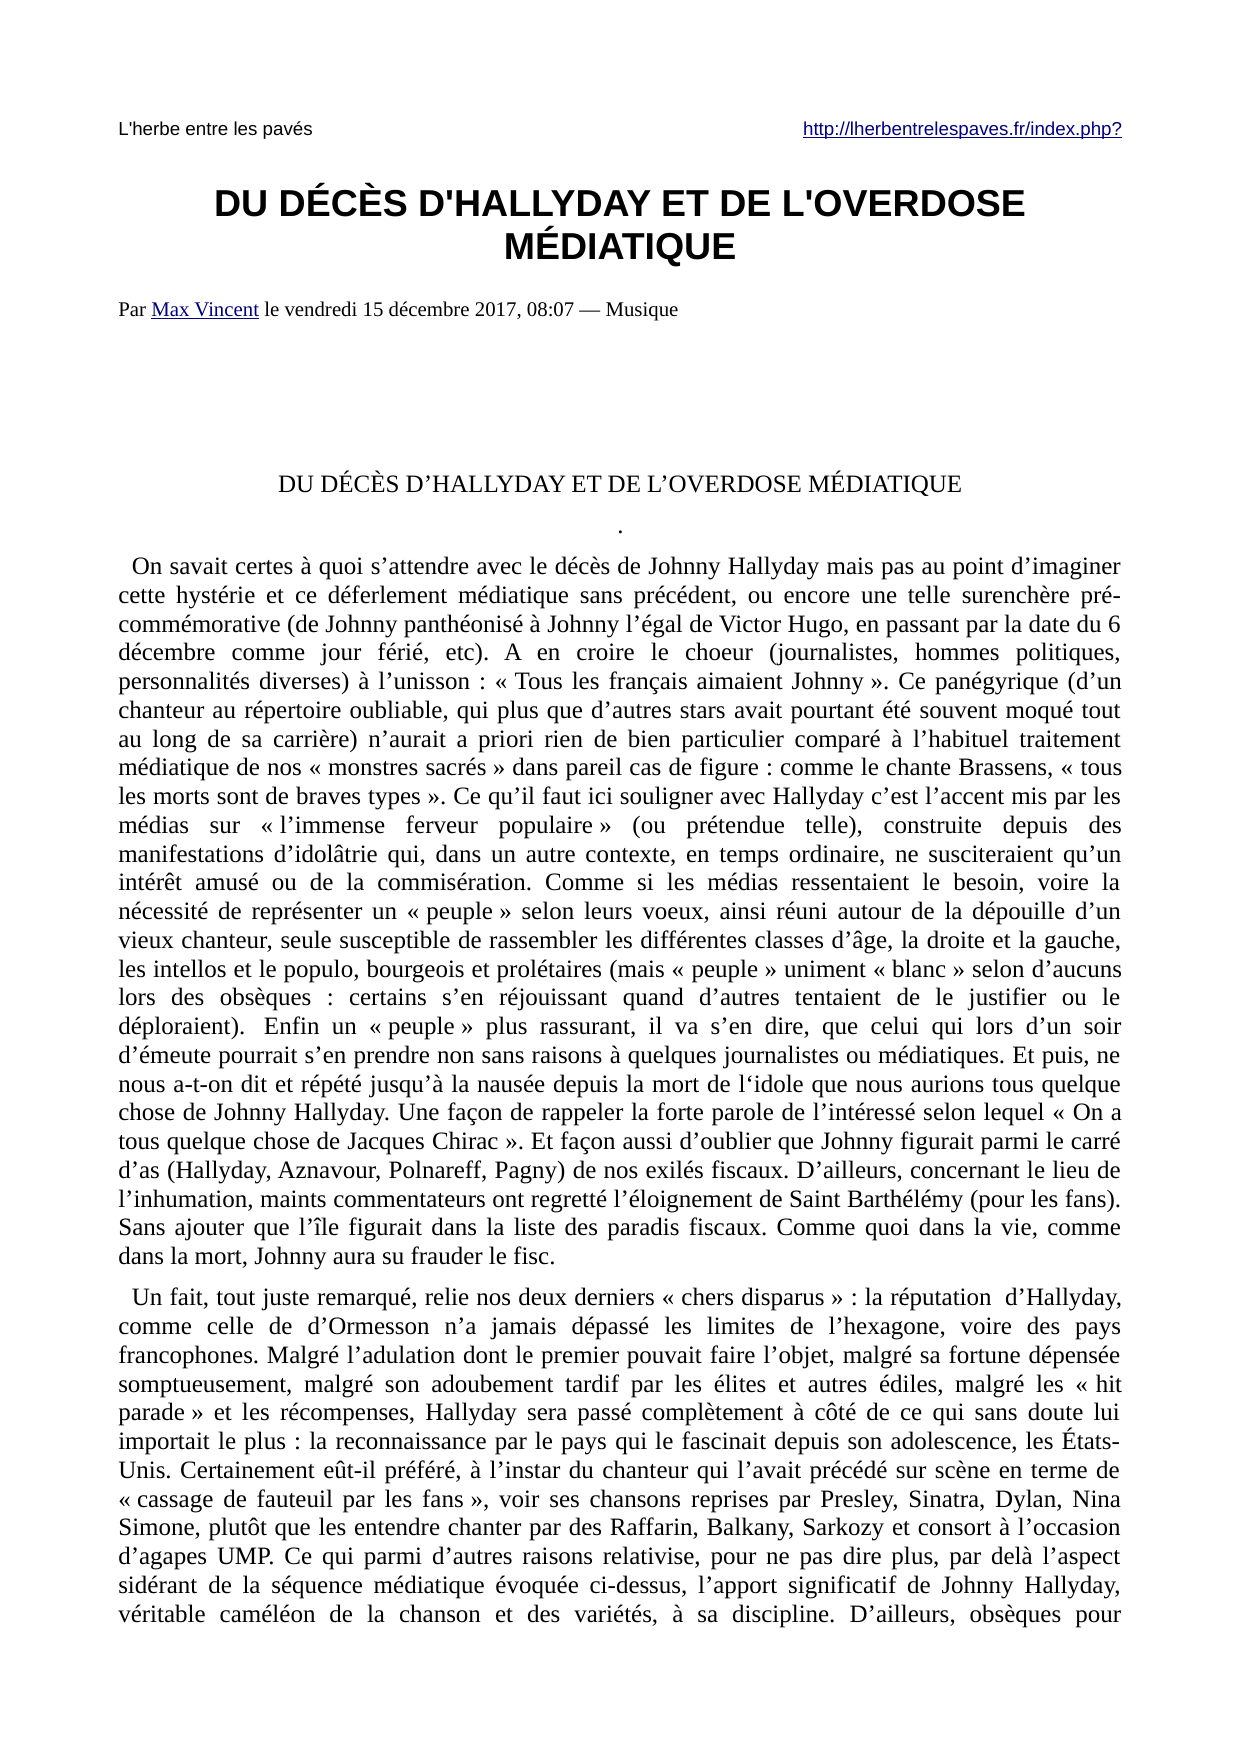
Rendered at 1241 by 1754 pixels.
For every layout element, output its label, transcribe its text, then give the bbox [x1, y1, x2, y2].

title DU DÉCÈS D'HALLYDAY ET DE L'OVERDOSE MÉDIATIQUE [118, 181, 1122, 267]
text Par Max Vincent le vendredi 15 décembre 2017, 08:07 — Musique [118, 297, 1122, 321]
text DU DÉCÈS D’HALLYDAY ET DE L’OVERDOSE MÉDIATIQUE [118, 469, 1122, 497]
text L'herbe entre les pavés http://lherbentrelespaves.fr/index.php? [118, 118, 1122, 140]
text . [118, 510, 1122, 539]
text On savait certes à quoi s’attendre avec le décès de Johnny Hallyday mais pas au point d’imaginer cette hystérie et ce déferlement médiatique sans précédent, ou encore une telle surenchère pré-commémorative (de Johnny panthéonisé à Johnny l’égal de Victor Hugo, en passant par la date du 6 décembre comme jour férié, etc). A en croire le choeur (journalistes, hommes politiques, personnalités diverses) à l’unisson : « Tous les français aimaient Johnny ». Ce panégyrique (d’un chanteur au répertoire oubliable, qui plus que d’autres stars avait pourtant été souvent moqué tout au long de sa carrière) n’aurait a priori rien de bien particulier comparé à l’habituel traitement médiatique de nos « monstres sacrés » dans pareil cas de figure : comme le chante Brassens, « tous les morts sont de braves types ». Ce qu’il faut ici souligner avec Hallyday c’est l’accent mis par les médias sur « l’immense ferveur populaire » (ou prétendue telle), construite depuis des manifestations d’idolâtrie qui, dans un autre contexte, en temps ordinaire, ne susciteraient qu’un intérêt amusé ou de la commisération. Comme si les médias ressentaient le besoin, voire la nécessité de représenter un « peuple » selon leurs voeux, ainsi réuni autour de la dépouille d’un vieux chanteur, seule susceptible de rassembler les différentes classes d’âge, la droite et la gauche, les intellos et le populo, bourgeois et prolétaires (mais « peuple » uniment « blanc » selon d’aucuns lors des obsèques : certains s’en réjouissant quand d’autres tentaient de le justifier ou le déploraient). Enfin un « peuple » plus rassurant, il va s’en dire, que celui qui lors d’un soir d’émeute pourrait s’en prendre non sans raisons à quelques journalistes ou médiatiques. Et puis, ne nous a-t-on dit et répété jusqu’à la nausée depuis la mort de l‘idole que nous aurions tous quelque chose de Johnny Hallyday. Une façon de rappeler la forte parole de l’intéressé selon lequel « On a tous quelque chose de Jacques Chirac ». Et façon aussi d’oublier que Johnny figurait parmi le carré d’as (Hallyday, Aznavour, Polnareff, Pagny) de nos exilés fiscaux. D’ailleurs, concernant le lieu de l’inhumation, maints commentateurs ont regretté l’éloignement de Saint Barthélémy (pour les fans). Sans ajouter que l’île figurait dans la liste des paradis fiscaux. Comme quoi dans la vie, comme dans la mort, Johnny aura su frauder le fisc. [118, 551, 1122, 1270]
text Un fait, tout juste remarqué, relie nos deux derniers « chers disparus » : la réputation d’Hallyday, comme celle de d’Ormesson n’a jamais dépassé les limites de l’hexagone, voire des pays francophones. Malgré l’adulation dont le premier pouvait faire l’objet, malgré sa fortune dépensée somptueusement, malgré son adoubement tardif par les élites et autres édiles, malgré les « hit parade » et les récompenses, Hallyday sera passé complètement à côté de ce qui sans doute lui importait le plus : la reconnaissance par le pays qui le fascinait depuis son adolescence, les États-Unis. Certainement eût-il préféré, à l’instar du chanteur qui l’avait précédé sur scène en terme de « cassage de fauteuil par les fans », voir ses chansons reprises par Presley, Sinatra, Dylan, Nina Simone, plutôt que les entendre chanter par des Raffarin, Balkany, Sarkozy et consort à l’occasion d’agapes UMP. Ce qui parmi d’autres raisons relativise, pour ne pas dire plus, par delà l’aspect sidérant de la séquence médiatique évoquée ci-dessus, l’apport significatif de Johnny Hallyday, véritable caméléon de la chanson et des variétés, à sa discipline. D’ailleurs, obsèques pour [118, 1282, 1122, 1627]
